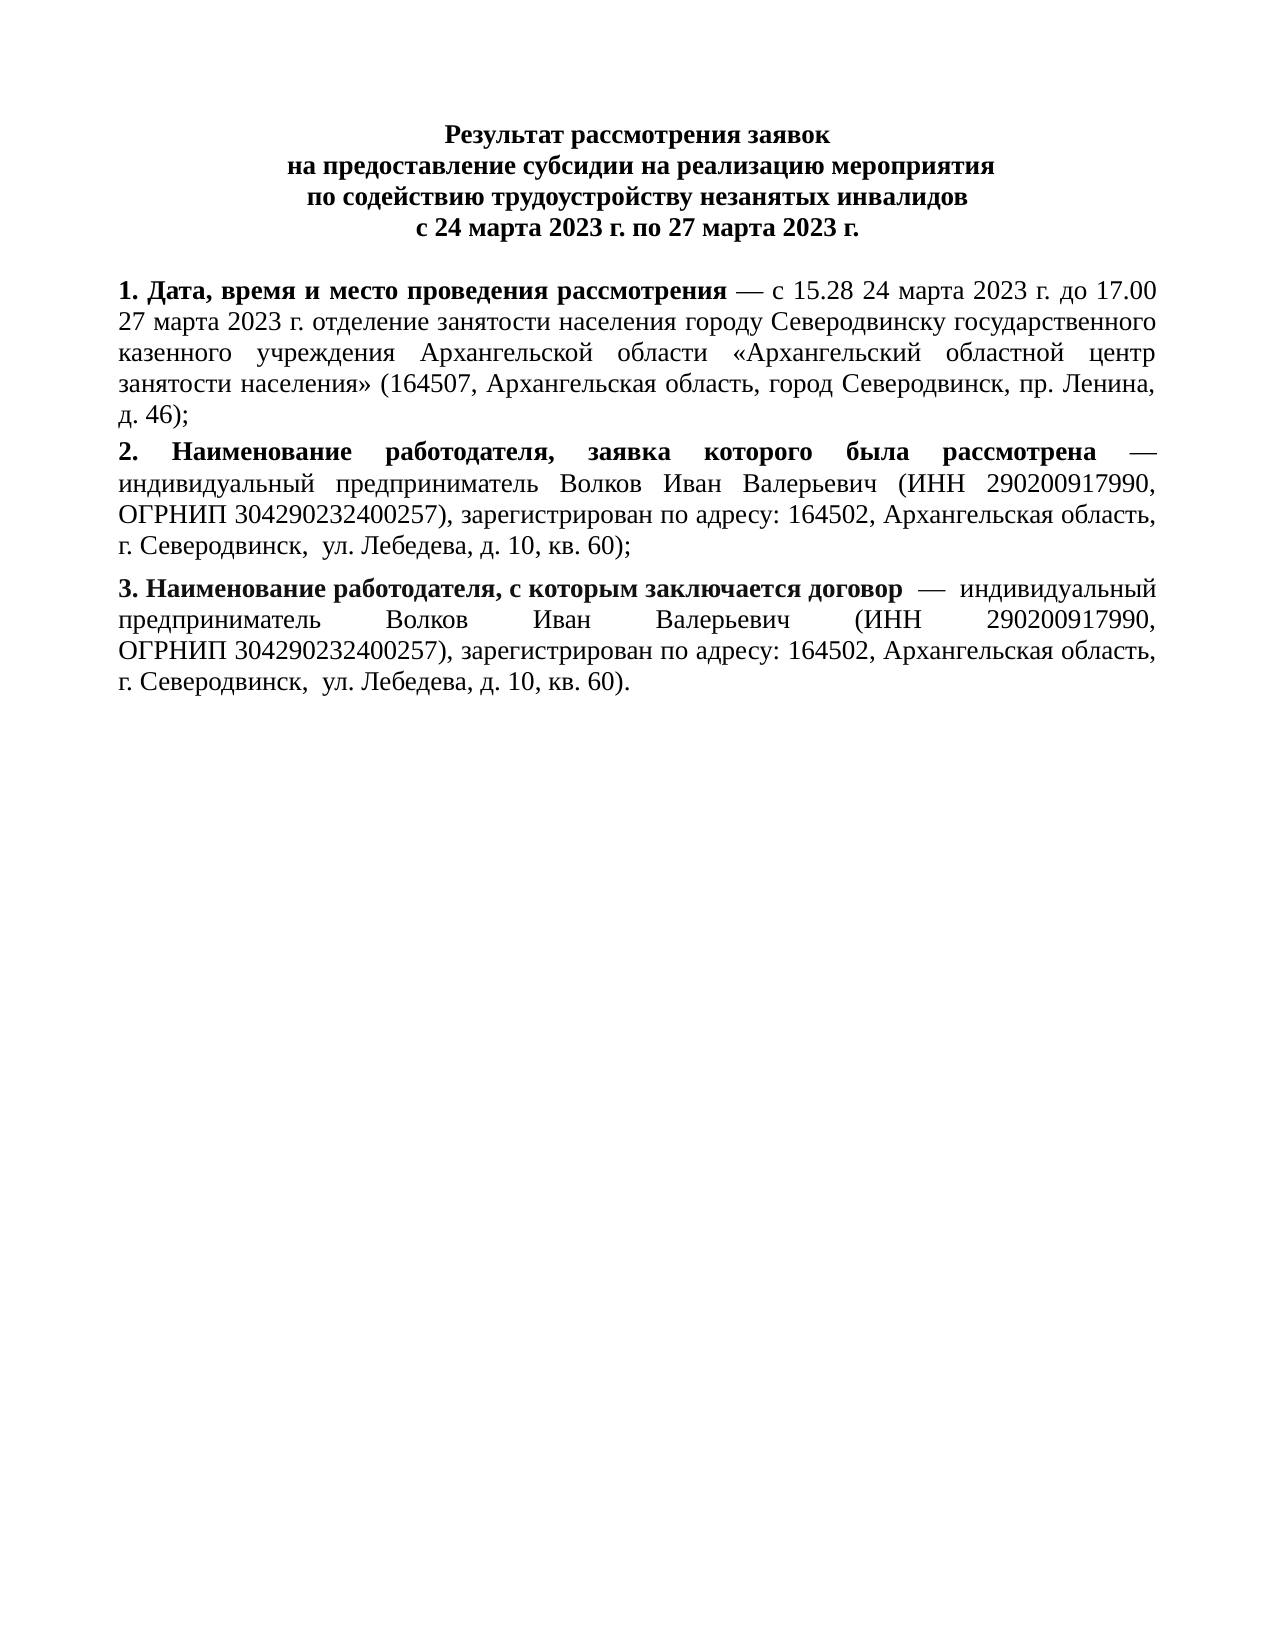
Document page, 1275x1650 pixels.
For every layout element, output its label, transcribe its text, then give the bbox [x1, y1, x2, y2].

text 2. Наименование работодателя, заявка которого была рассмотрена — индивидуальный предприниматель Волков Иван Валерьевич (ИНН 290200917990, ОГРНИП 304290232400257), зарегистрирован по адресу: 164502, Архангельская область, г. Северодвинск, ул. Лебедева, д. 10, кв. 60); [118, 436, 1157, 560]
text 3. Наименование работодателя, с которым заключается договор — индивидуальный предприниматель Волков Иван Валерьевич (ИНН 290200917990, ОГРНИП 304290232400257), зарегистрирован по адресу: 164502, Архангельская область, г. Северодвинск, ул. Лебедева, д. 10, кв. 60). [118, 572, 1157, 697]
text по содействию трудоустройству незанятых инвалидов [118, 180, 1157, 212]
text с 24 марта 2023 г. по 27 марта 2023 г. [118, 212, 1157, 243]
text 1. Дата, время и место проведения рассмотрения — с 15.28 24 марта 2023 г. до 17.00 27 марта 2023 г. отделение занятости населения городу Северодвинску государственного казенного учреждения Архангельской области «Архангельский областной центр занятости населения» (164507, Архангельская область, город Северодвинск, пр. Ленина, д. 46); [118, 274, 1157, 429]
text Результат рассмотрения заявок [118, 118, 1157, 149]
text на предоставление субсидии на реализацию мероприятия [118, 149, 1157, 180]
